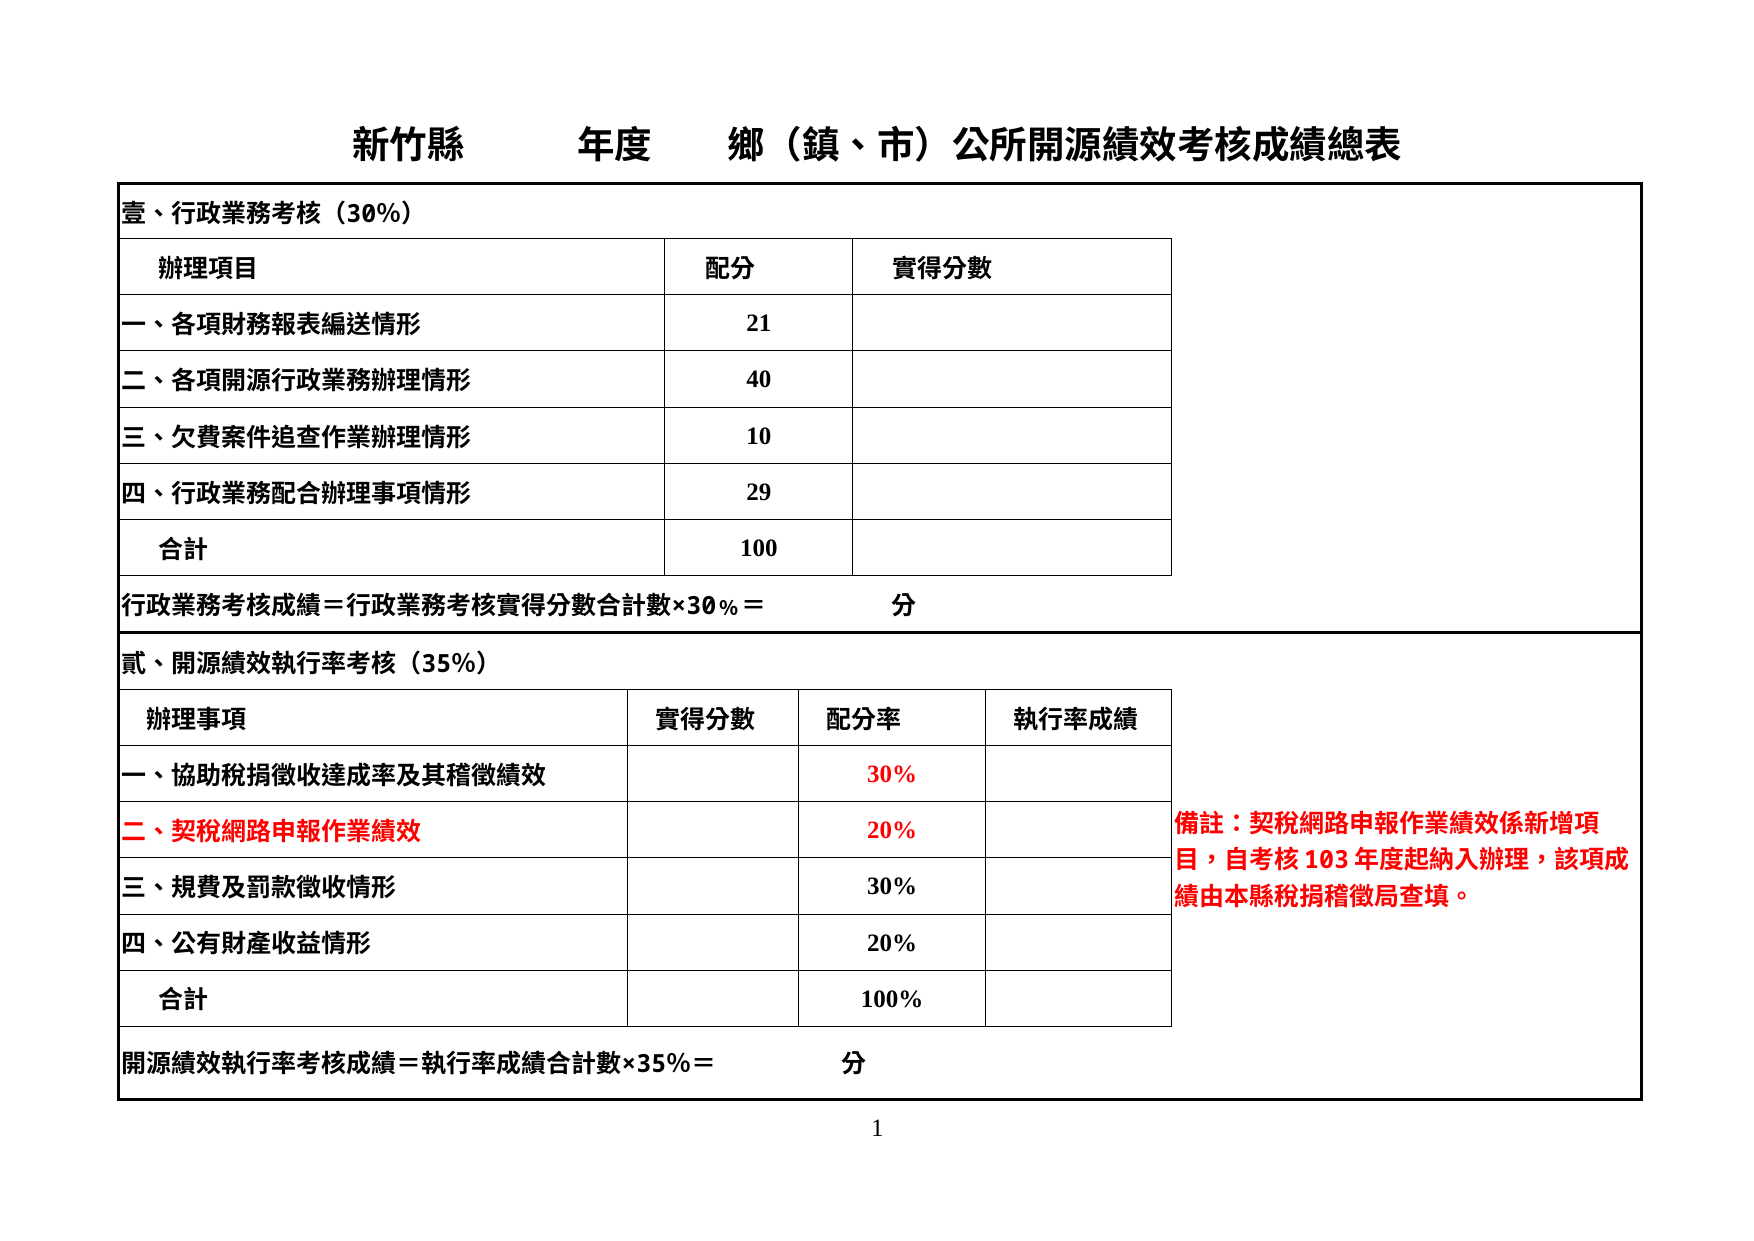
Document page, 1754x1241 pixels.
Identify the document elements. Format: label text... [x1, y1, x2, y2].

table_cell 20% [799, 802, 985, 857]
table_cell 行政業務考核成績＝行政業務考核實得分數合計數×30﹪＝ 分 [120, 575, 1640, 631]
table_cell 三、規費及罰款徵收情形 [120, 858, 627, 913]
table_cell [853, 520, 1171, 575]
table_cell 開源績效執行率考核成績＝執行率成績合計數×35％＝ 分 [120, 1026, 1640, 1097]
table_cell 21 [665, 295, 852, 350]
table_cell 10 [665, 408, 852, 463]
table_cell 100% [799, 971, 985, 1026]
table_cell 貳、開源績效執行率考核（35％） [120, 634, 1640, 689]
table_cell [628, 971, 798, 1026]
table_cell [628, 858, 798, 913]
table_cell [986, 915, 1171, 969]
table_cell 合計 [120, 520, 664, 575]
table_cell [853, 295, 1171, 350]
table_cell 30% [799, 746, 985, 801]
table_cell [628, 746, 798, 801]
table_header 壹、行政業務考核（30％） [120, 185, 1640, 238]
table_cell 辦理項目 [120, 239, 664, 294]
table_cell [853, 351, 1171, 407]
table_cell [986, 802, 1171, 857]
table_cell [628, 802, 798, 857]
table_cell 三、欠費案件追查作業辦理情形 [120, 408, 664, 463]
table_cell 二、各項開源行政業務辦理情形 [120, 351, 664, 407]
table_cell [853, 408, 1171, 463]
table_cell 實得分數 [853, 239, 1171, 294]
table_cell [1172, 238, 1640, 575]
table_cell [853, 464, 1171, 519]
table_cell 配分 [665, 239, 852, 294]
table_cell 29 [665, 464, 852, 519]
table_cell 二、契稅網路申報作業績效 [120, 802, 627, 857]
table_cell 備註：契稅網路申報作業績效係新增項目，自考核103年度起納入辦理，該項成績由本縣稅捐稽徵局查填。 [1172, 689, 1640, 1026]
table_cell 實得分數 [628, 690, 798, 745]
table_cell 一、協助稅捐徵收達成率及其稽徵績效 [120, 746, 627, 801]
table_cell [986, 858, 1171, 913]
table_cell 合計 [120, 971, 627, 1026]
table_cell 四、公有財產收益情形 [120, 915, 627, 969]
table_cell 辦理事項 [120, 690, 627, 745]
table_cell 100 [665, 520, 852, 575]
table_cell 30% [799, 858, 985, 913]
table_cell 四、行政業務配合辦理事項情形 [120, 464, 664, 519]
text 新竹縣 年度 鄉（鎮、市）公所開源績效考核成績總表 [118, 101, 1636, 163]
table_cell 40 [665, 351, 852, 407]
table_cell 一、各項財務報表編送情形 [120, 295, 664, 350]
table_cell 配分率 [799, 690, 985, 745]
table_cell 執行率成績 [986, 690, 1171, 745]
table_cell [986, 746, 1171, 801]
table_cell 20% [799, 915, 985, 969]
table_cell [986, 971, 1171, 1026]
table_cell [628, 915, 798, 969]
